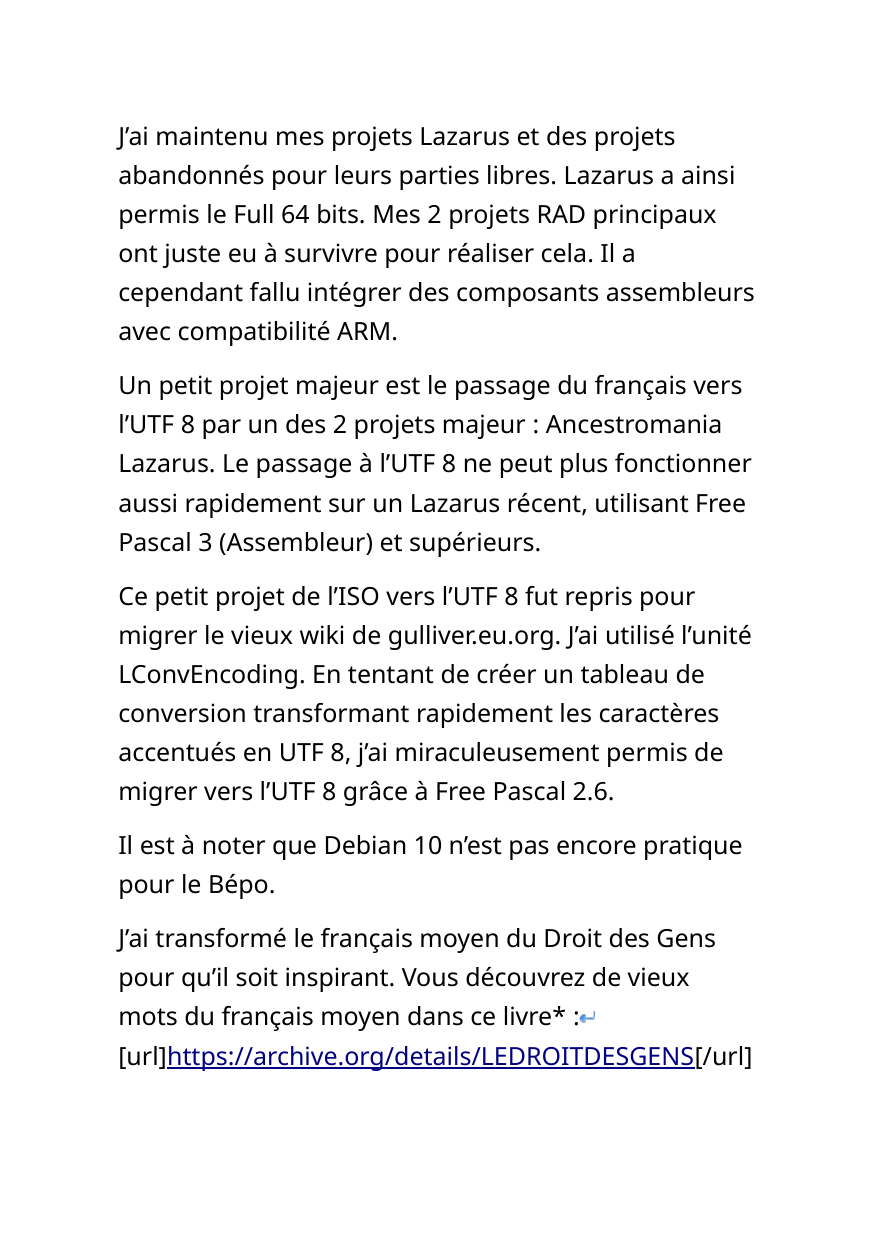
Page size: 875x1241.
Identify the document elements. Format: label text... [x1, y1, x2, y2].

text J’ai transformé le français moyen du Droit des Gens pour qu’il soit inspirant. Vous découvrez de vieux mots du français moyen dans ce livre* : [url]https://archive.org/details/LEDROITDESGENS[/url] [118, 921, 756, 1072]
picture [579, 1010, 595, 1026]
text Un petit projet majeur est le passage du français vers l’UTF 8 par un des 2 projets majeur : Ancestromania Lazarus. Le passage à l’UTF 8 ne peut plus fonctionner aussi rapidement sur un Lazarus récent, utilisant Free Pascal 3 (Assembleur) et supérieurs. [118, 368, 756, 558]
text Ce petit projet de l’ISO vers l’UTF 8 fut repris pour migrer le vieux wiki de gulliver.eu.org. J’ai utilisé l’unité LConvEncoding. En tentant de créer un tableau de conversion transformant rapidement les caractères accentués en UTF 8, j’ai miraculeusement permis de migrer vers l’UTF 8 grâce à Free Pascal 2.6. [118, 578, 756, 808]
text J’ai maintenu mes projets Lazarus et des projets abandonnés pour leurs parties libres. Lazarus a ainsi permis le Full 64 bits. Mes 2 projets RAD principaux ont juste eu à survivre pour réaliser cela. Il a cependant fallu intégrer des composants assembleurs avec compatibilité ARM. [118, 118, 756, 348]
text Il est à noter que Debian 10 n’est pas encore pratique pour le Bépo. [118, 828, 756, 901]
